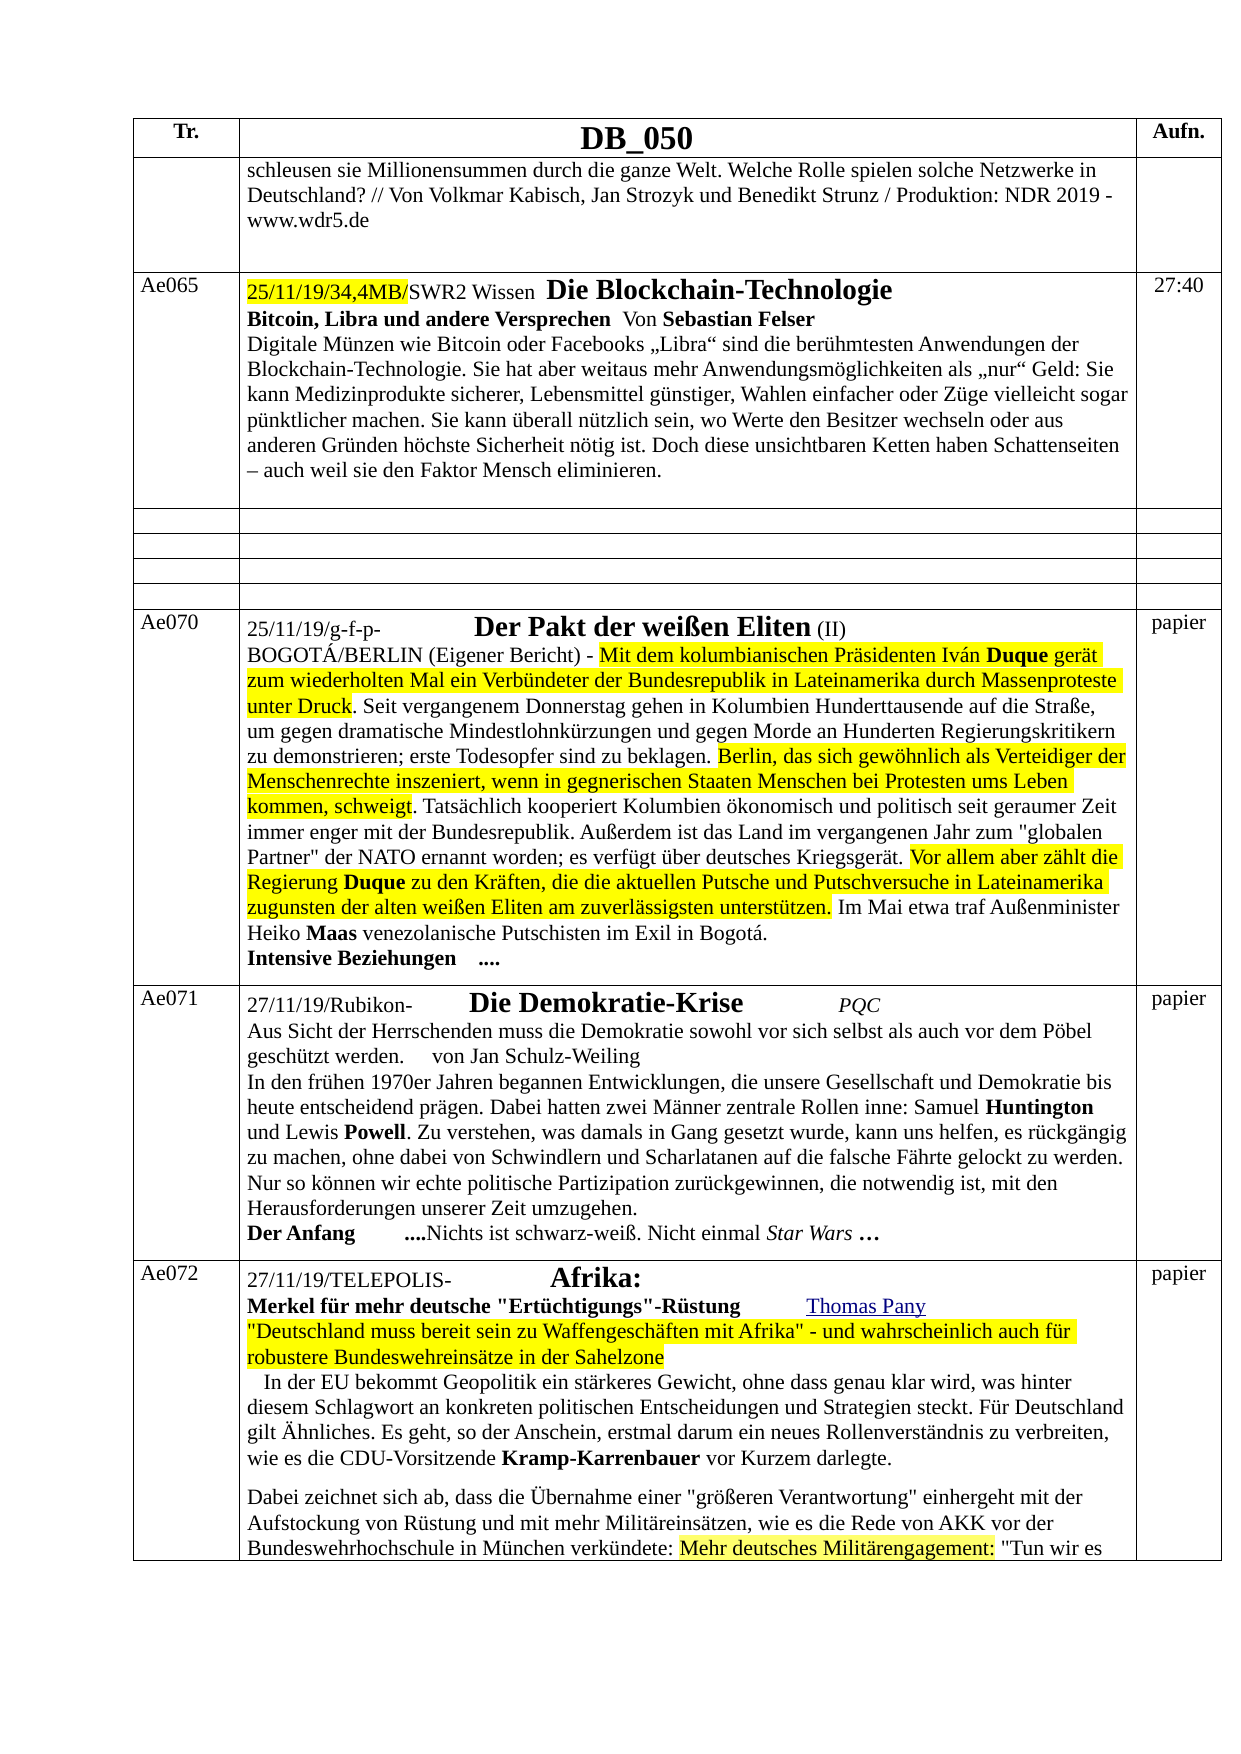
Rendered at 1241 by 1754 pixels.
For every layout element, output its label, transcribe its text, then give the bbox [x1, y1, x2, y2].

table_cell [1137, 509, 1221, 533]
table_cell [134, 534, 239, 558]
table_header Aufn. [1137, 119, 1221, 157]
table_cell Ae070 [134, 610, 239, 984]
table_cell Ae071 [134, 986, 239, 1260]
table_cell Ae072 [134, 1261, 239, 1560]
table_cell 27/11/19/Rubikon- Die Demokratie-Krise PQC Aus Sicht der Herrschenden muss die Demokratie sowohl vor sich selbst als auch vor dem Pöbel geschützt werden. von Jan Schulz-Weiling In den frühen 1970er Jahren begannen Entwicklungen, die unsere Gesellschaft und Demokratie bis heute entscheidend prägen. Dabei hatten zwei Männer zentrale Rollen inne: Samuel Huntington und Lewis Powell. Zu verstehen, was damals in Gang gesetzt wurde, kann uns helfen, es rückgängig zu machen, ohne dabei von Schwindlern und Scharlatanen auf die falsche Fährte gelockt zu werden. Nur so können wir echte politische Partizipation zurückgewinnen, die notwendig ist, mit den Herausforderungen unserer Zeit umzugehen. Der Anfang ....Nichts ist schwarz-weiß. Nicht einmal Star Wars … [240, 986, 1136, 1260]
table_cell [134, 559, 239, 583]
table_cell Ae065 [134, 273, 239, 507]
table_cell papier [1137, 986, 1221, 1260]
table_header ­Tr. [134, 119, 239, 157]
table_cell [1137, 158, 1221, 272]
table_cell schleusen sie Millionensummen durch die ganze Welt. Welche Rolle spielen solche Netzwerke in Deutschland? // Von Volkmar Kabisch, Jan Strozyk und Benedikt Strunz / Produktion: NDR 2019 - www.wdr5.de [240, 158, 1136, 272]
table_cell [240, 584, 1136, 609]
table_cell [134, 584, 239, 609]
table_cell [240, 534, 1136, 558]
table_cell [1137, 584, 1221, 609]
table_cell 27:40 [1137, 273, 1221, 507]
table_cell [240, 509, 1136, 533]
table_cell 27/11/19/TELEPOLIS- Afrika: Merkel für mehr deutsche "Ertüchtigungs"-Rüstung Thomas Pany "Deutschland muss bereit sein zu Waffengeschäften mit Afrika" - und wahrscheinlich auch für robustere Bundeswehreinsätze in der Sahelzone In der EU bekommt Geopolitik ein stärkeres Gewicht, ohne dass genau klar wird, was hinter diesem Schlagwort an konkreten politischen Entscheidungen und Strategien steckt. Für Deutschland gilt Ähnliches. Es geht, so der Anschein, erstmal darum ein neues Rollenverständnis zu verbreiten, wie es die CDU-Vorsitzende Kramp-Karrenbauer vor Kurzem darlegte. Dabei zeichnet sich ab, dass die Übernahme einer "größeren Verantwortung" einhergeht mit der Aufstockung von Rüstung und mit mehr Militäreinsätzen, wie es die Rede von AKK vor der Bundeswehrhochschule in München verkündete: Mehr deutsches Militärengagement: "Tun wir es [240, 1261, 1136, 1560]
table_cell [134, 509, 239, 533]
table_cell [240, 559, 1136, 583]
table_cell 25/11/19/g-f-p- Der Pakt der weißen Eliten (II) BOGOTÁ/BERLIN (Eigener Bericht) - Mit dem kolumbianischen Präsidenten Iván Duque gerät zum wiederholten Mal ein Verbündeter der Bundesrepublik in Lateinamerika durch Massenproteste unter Druck. Seit vergangenem Donnerstag gehen in Kolumbien Hunderttausende auf die Straße, um gegen dramatische Mindestlohnkürzungen und gegen Morde an Hunderten Regierungskritikern zu demonstrieren; erste Todesopfer sind zu beklagen. Berlin, das sich gewöhnlich als Verteidiger der Menschenrechte inszeniert, wenn in gegnerischen Staaten Menschen bei Protesten ums Leben kommen, schweigt. Tatsächlich kooperiert Kolumbien ökonomisch und politisch seit geraumer Zeit immer enger mit der Bundesrepublik. Außerdem ist das Land im vergangenen Jahr zum "globalen Partner" der NATO ernannt worden; es verfügt über deutsches Kriegsgerät. Vor allem aber zählt die Regierung Duque zu den Kräften, die die aktuellen Putsche und Putschversuche in Lateinamerika zugunsten der alten weißen Eliten am zuverlässigsten unterstützen. Im Mai etwa traf Außenminister Heiko Maas venezolanische Putschisten im Exil in Bogotá. Intensive Beziehungen .... [240, 610, 1136, 984]
table_cell [134, 158, 239, 272]
table_cell papier [1137, 1261, 1221, 1560]
table_cell [1137, 534, 1221, 558]
table_header DB_050 [240, 119, 1136, 157]
table_cell papier [1137, 610, 1221, 984]
table_cell 25/11/19/34,4MB/SWR2 Wissen Die Blockchain-Technologie Bitcoin, Libra und andere Versprechen Von Sebastian Felser Digitale Münzen wie Bitcoin oder Facebooks „Libra“ sind die berühmtesten Anwendungen der Blockchain-Technologie. Sie hat aber weitaus mehr Anwendungsmöglichkeiten als „nur“ Geld: Sie kann Medizinprodukte sicherer, Lebensmittel günstiger, Wahlen einfacher oder Züge vielleicht sogar pünktlicher machen. Sie kann überall nützlich sein, wo Werte den Besitzer wechseln oder aus anderen Gründen höchste Sicherheit nötig ist. Doch diese unsichtbaren Ketten haben Schattenseiten – auch weil sie den Faktor Mensch eliminieren. [240, 273, 1136, 507]
table_cell [1137, 559, 1221, 583]
